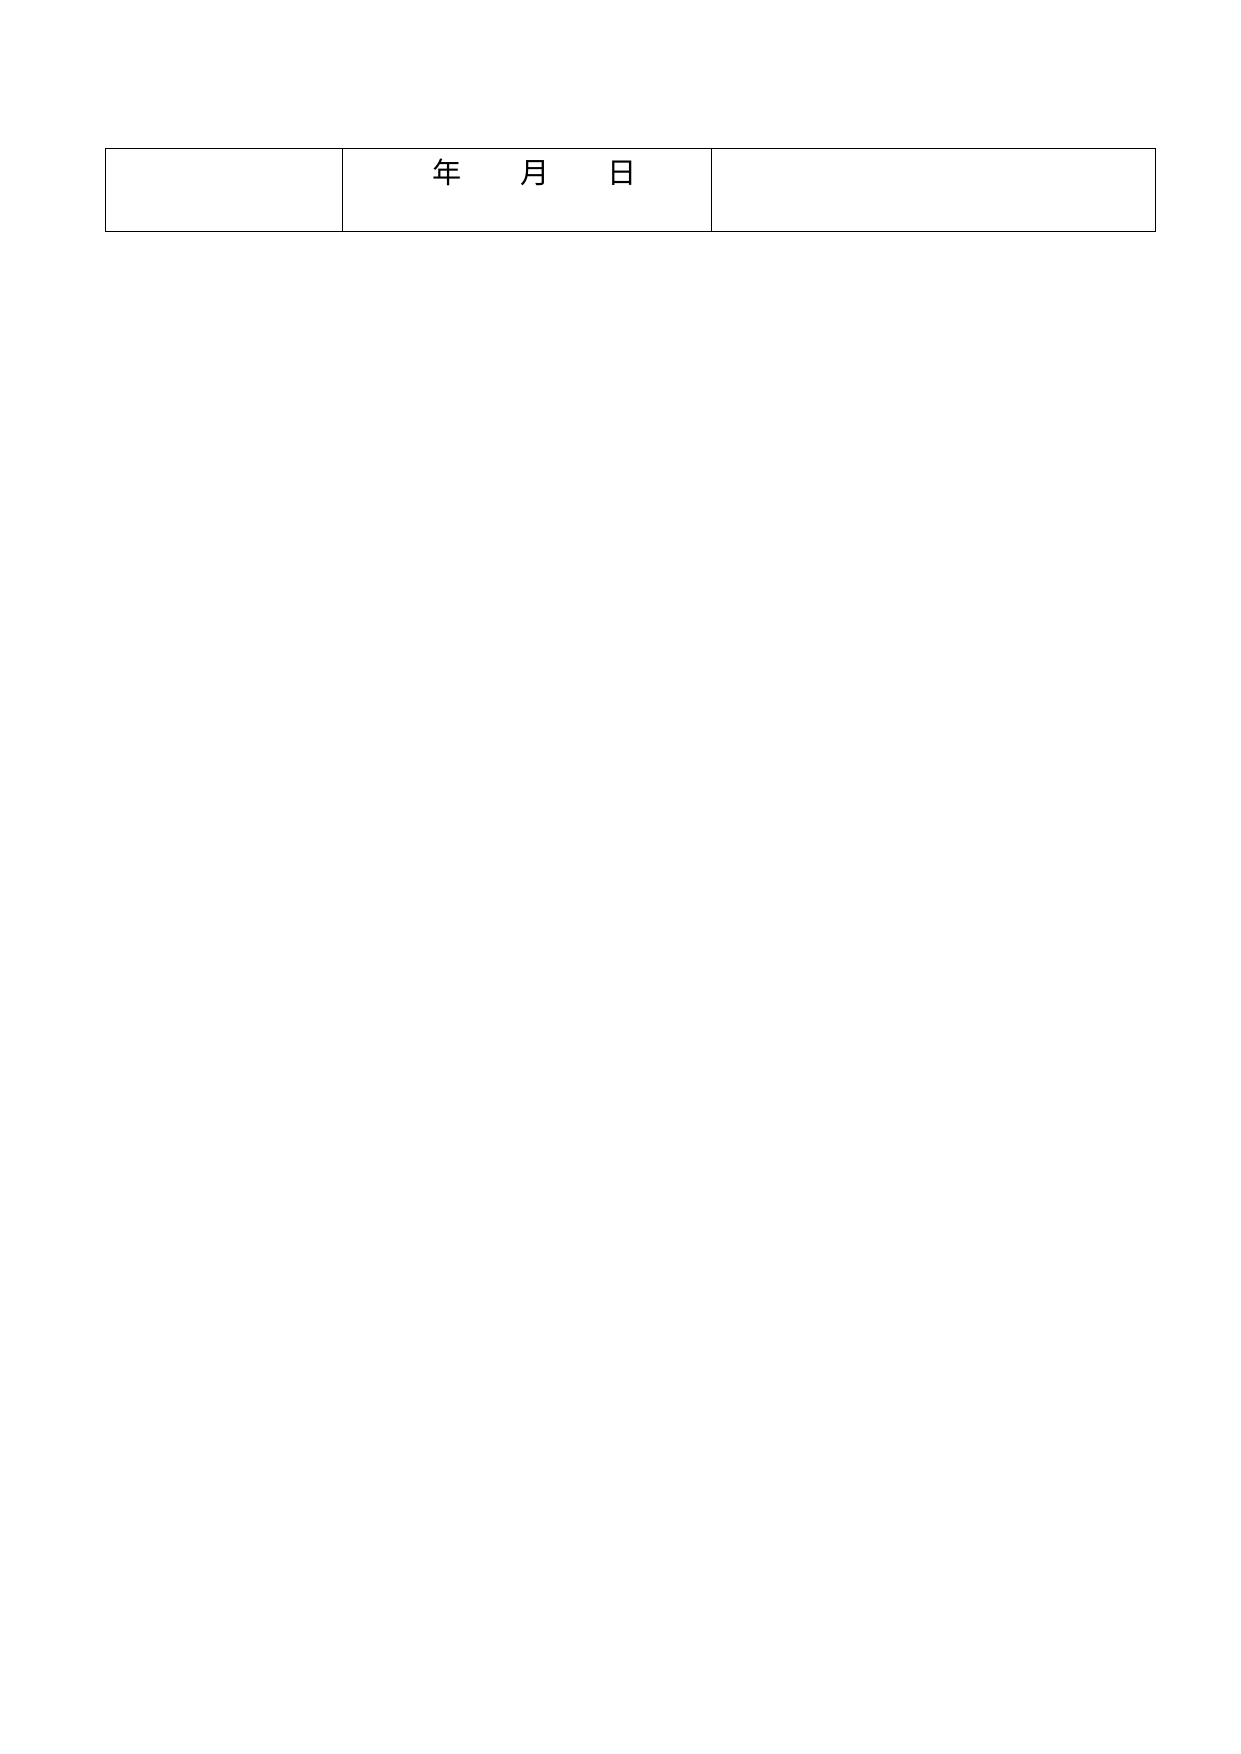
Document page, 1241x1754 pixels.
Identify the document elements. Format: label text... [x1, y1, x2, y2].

table_cell [712, 149, 1155, 231]
table_cell [106, 149, 342, 231]
table_cell 年 月 日 [343, 149, 711, 231]
